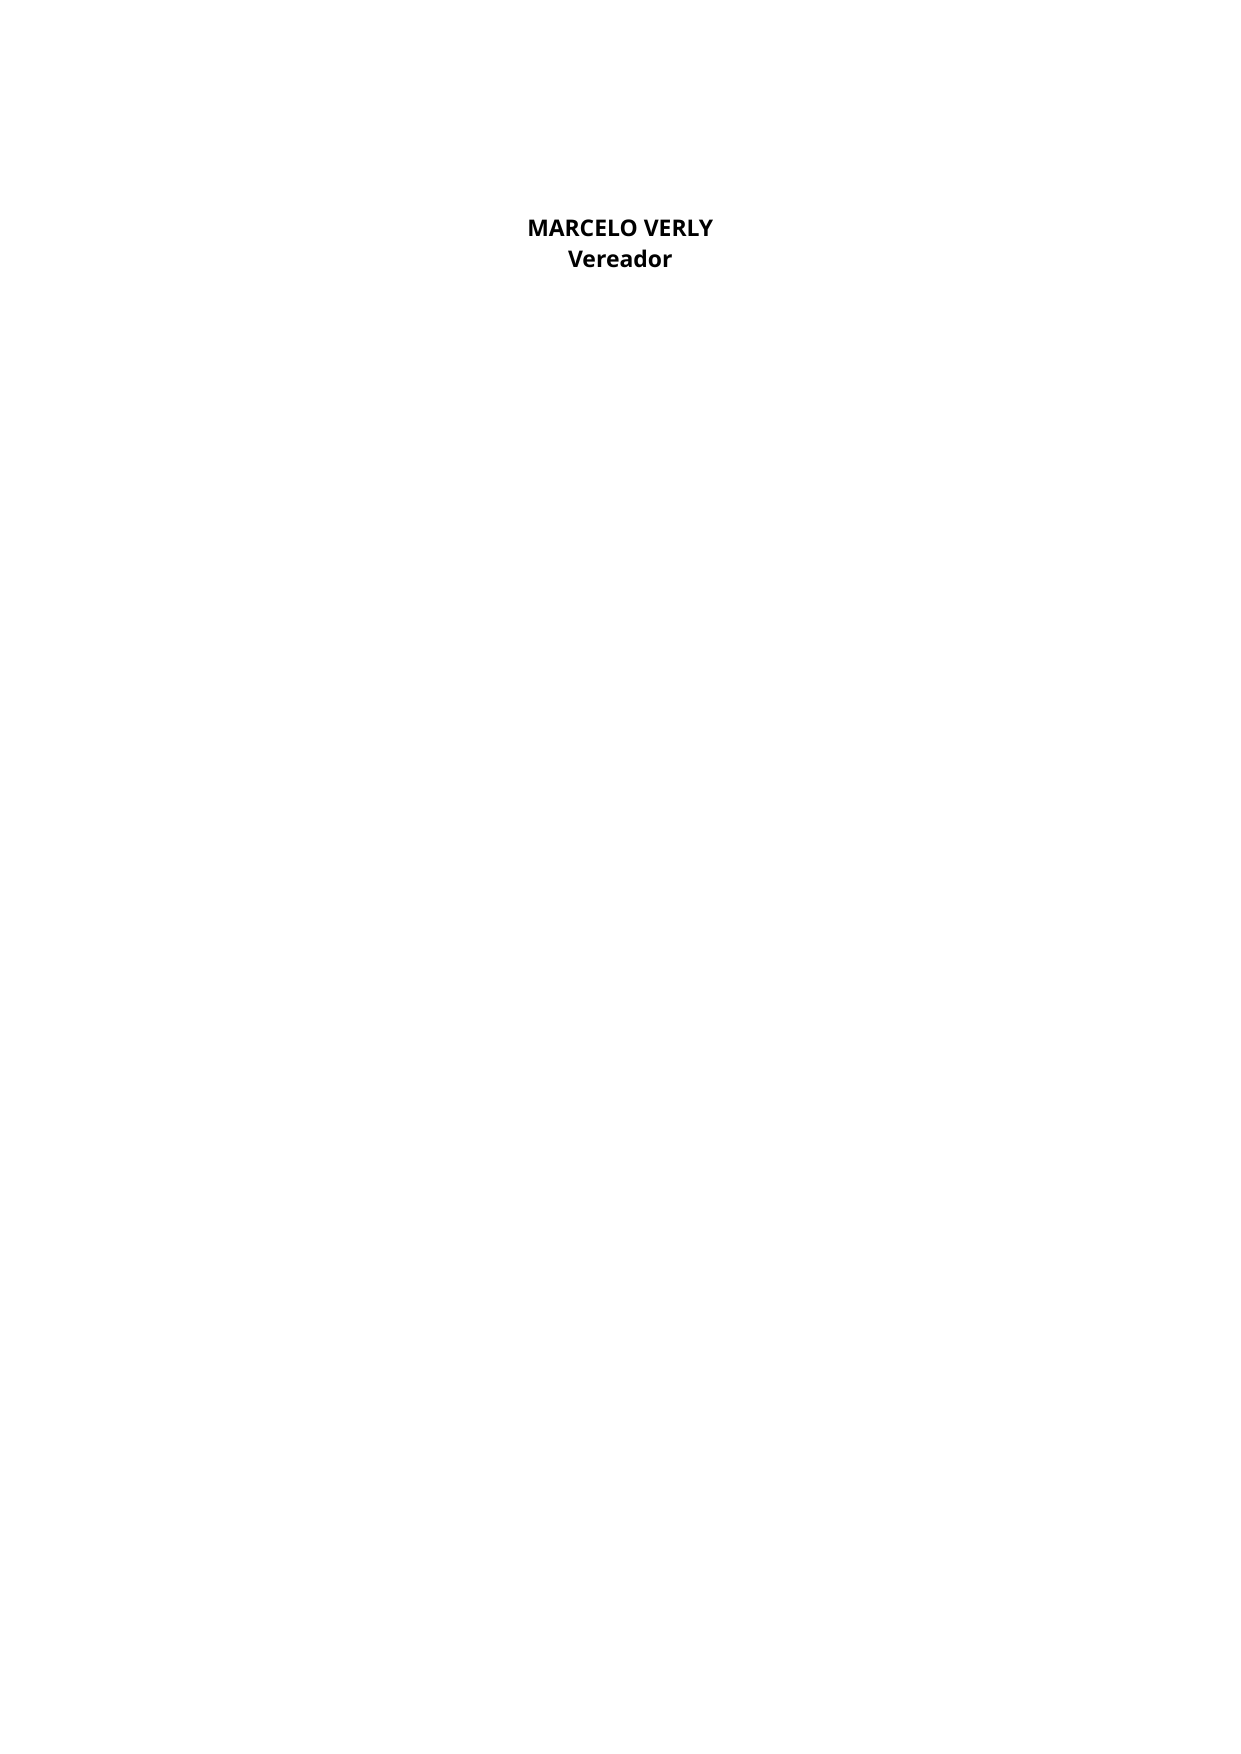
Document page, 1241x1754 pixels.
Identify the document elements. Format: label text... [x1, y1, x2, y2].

text Vereador [118, 243, 1122, 274]
text MARCELO VERLY [118, 212, 1122, 243]
